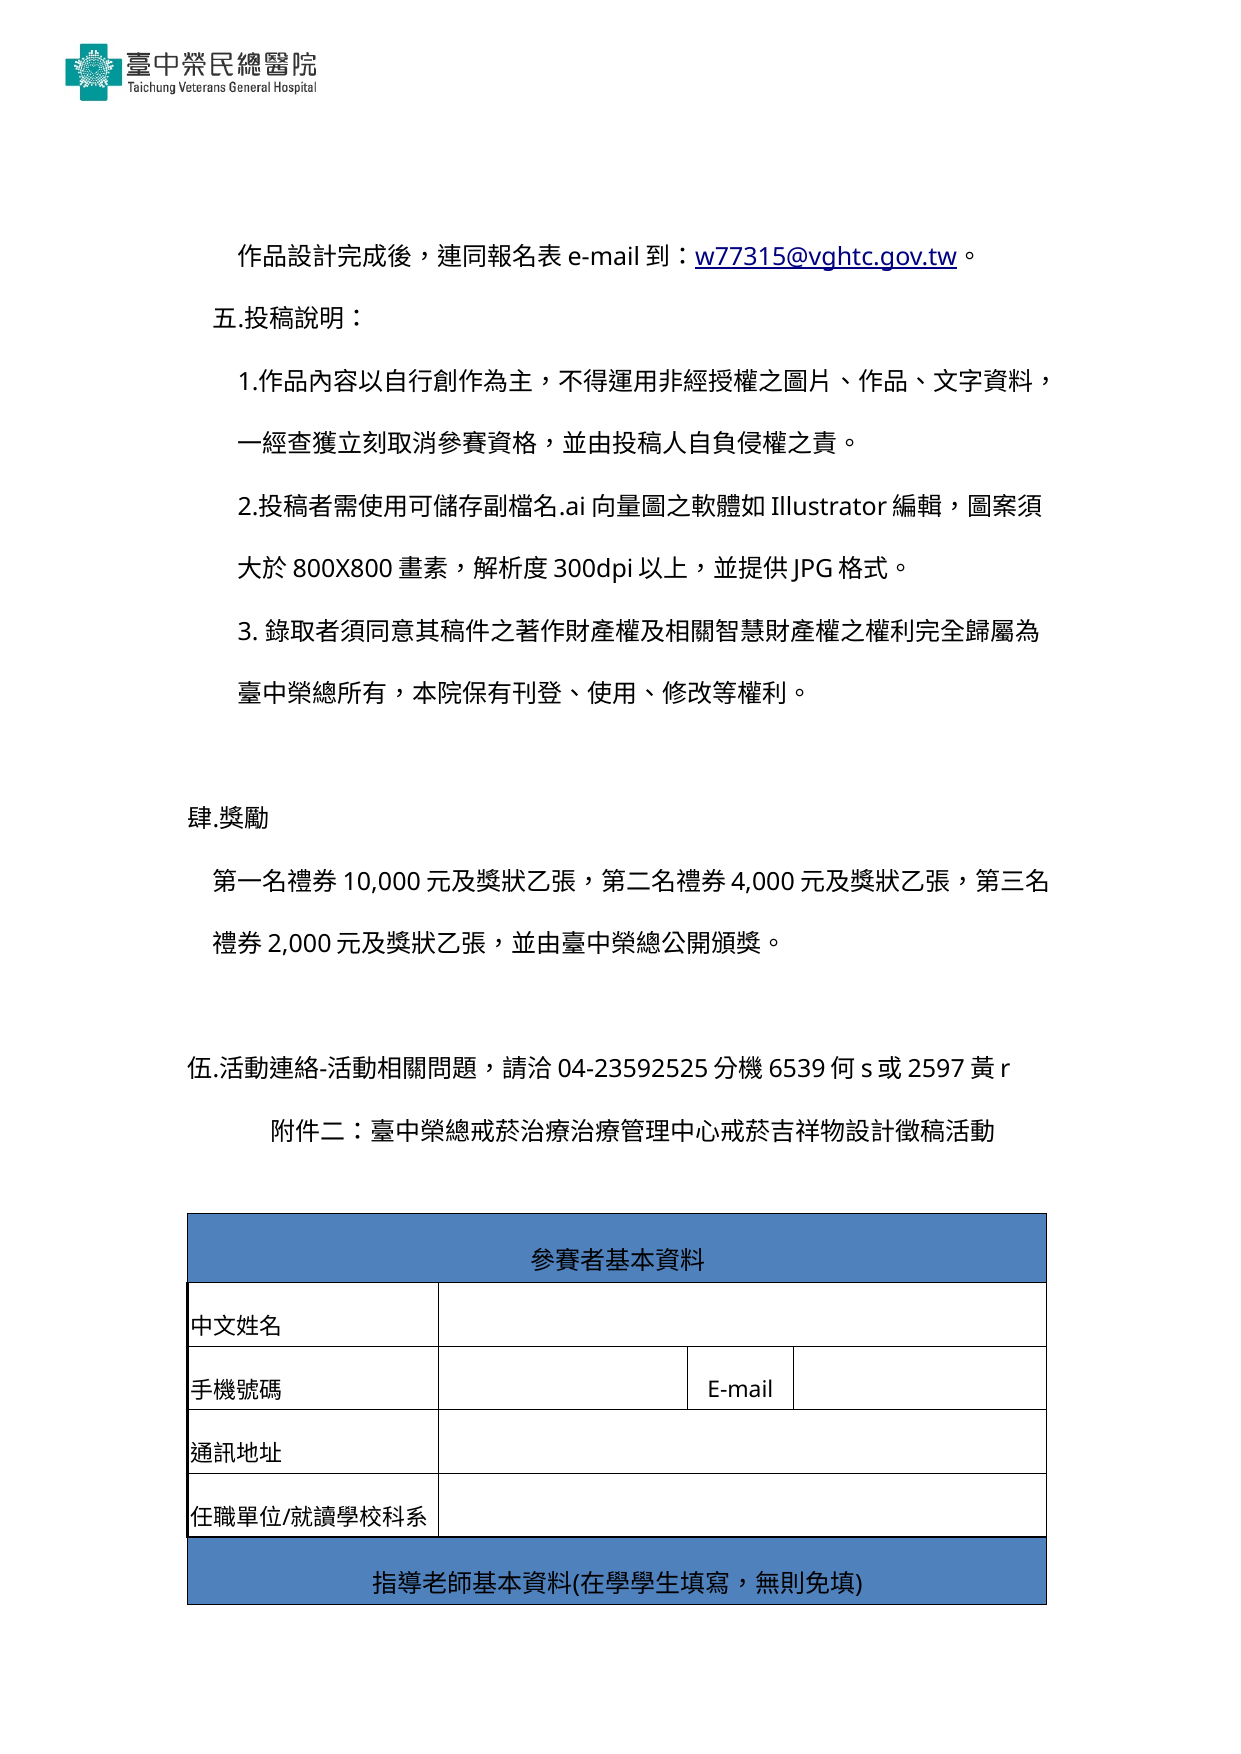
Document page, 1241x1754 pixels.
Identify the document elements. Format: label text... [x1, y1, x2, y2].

text 3. 錄取者須同意其稿件之著作財產權及相關智慧財產權之權利完全歸屬為臺中榮總所有，本院保有刊登、使用、修改等權利。 [237, 588, 1053, 713]
text 伍.活動連絡-活動相關問題，請洽04-23592525分機6539何s或2597黃r [187, 1025, 1053, 1088]
table_cell E-mail [688, 1347, 793, 1409]
table_cell [439, 1474, 1046, 1536]
text 1.作品內容以自行創作為主，不得運用非經授權之圖片、作品、文字資料，一經查獲立刻取消參賽資格，並由投稿人自負侵權之責。 [237, 338, 1053, 463]
table_cell 指導老師基本資料(在學學生填寫，無則免填) [188, 1538, 1046, 1604]
table_cell 通訊地址 [189, 1410, 438, 1473]
table_cell [439, 1283, 1046, 1346]
text 作品設計完成後，連同報名表e-mail到：w77315@vghtc.gov.tw。 [237, 213, 1053, 275]
text 肆.獎勵 [187, 775, 1053, 838]
text [212, 150, 1053, 213]
table_header 參賽者基本資料 [188, 1214, 1046, 1282]
text 第一名禮券10,000元及獎狀乙張，第二名禮券4,000元及獎狀乙張，第三名禮券2,000元及獎狀乙張，並由臺中榮總公開頒獎。 [212, 838, 1053, 963]
text 五.投稿說明： [212, 275, 1053, 338]
text 附件二：臺中榮總戒菸治療治療管理中心戒菸吉祥物設計徵稿活動 [212, 1088, 1053, 1150]
table_cell 手機號碼 [189, 1347, 438, 1409]
table_cell [439, 1347, 687, 1409]
table_cell [439, 1410, 1046, 1473]
table_cell 任職單位/就讀學校科系 [189, 1474, 438, 1536]
table_cell 中文姓名 [189, 1283, 438, 1346]
text 2.投稿者需使用可儲存副檔名.ai向量圖之軟體如Illustrator編輯，圖案須大於800X800畫素，解析度300dpi以上，並提供JPG格式。 [237, 463, 1053, 588]
table_cell [794, 1347, 1046, 1409]
